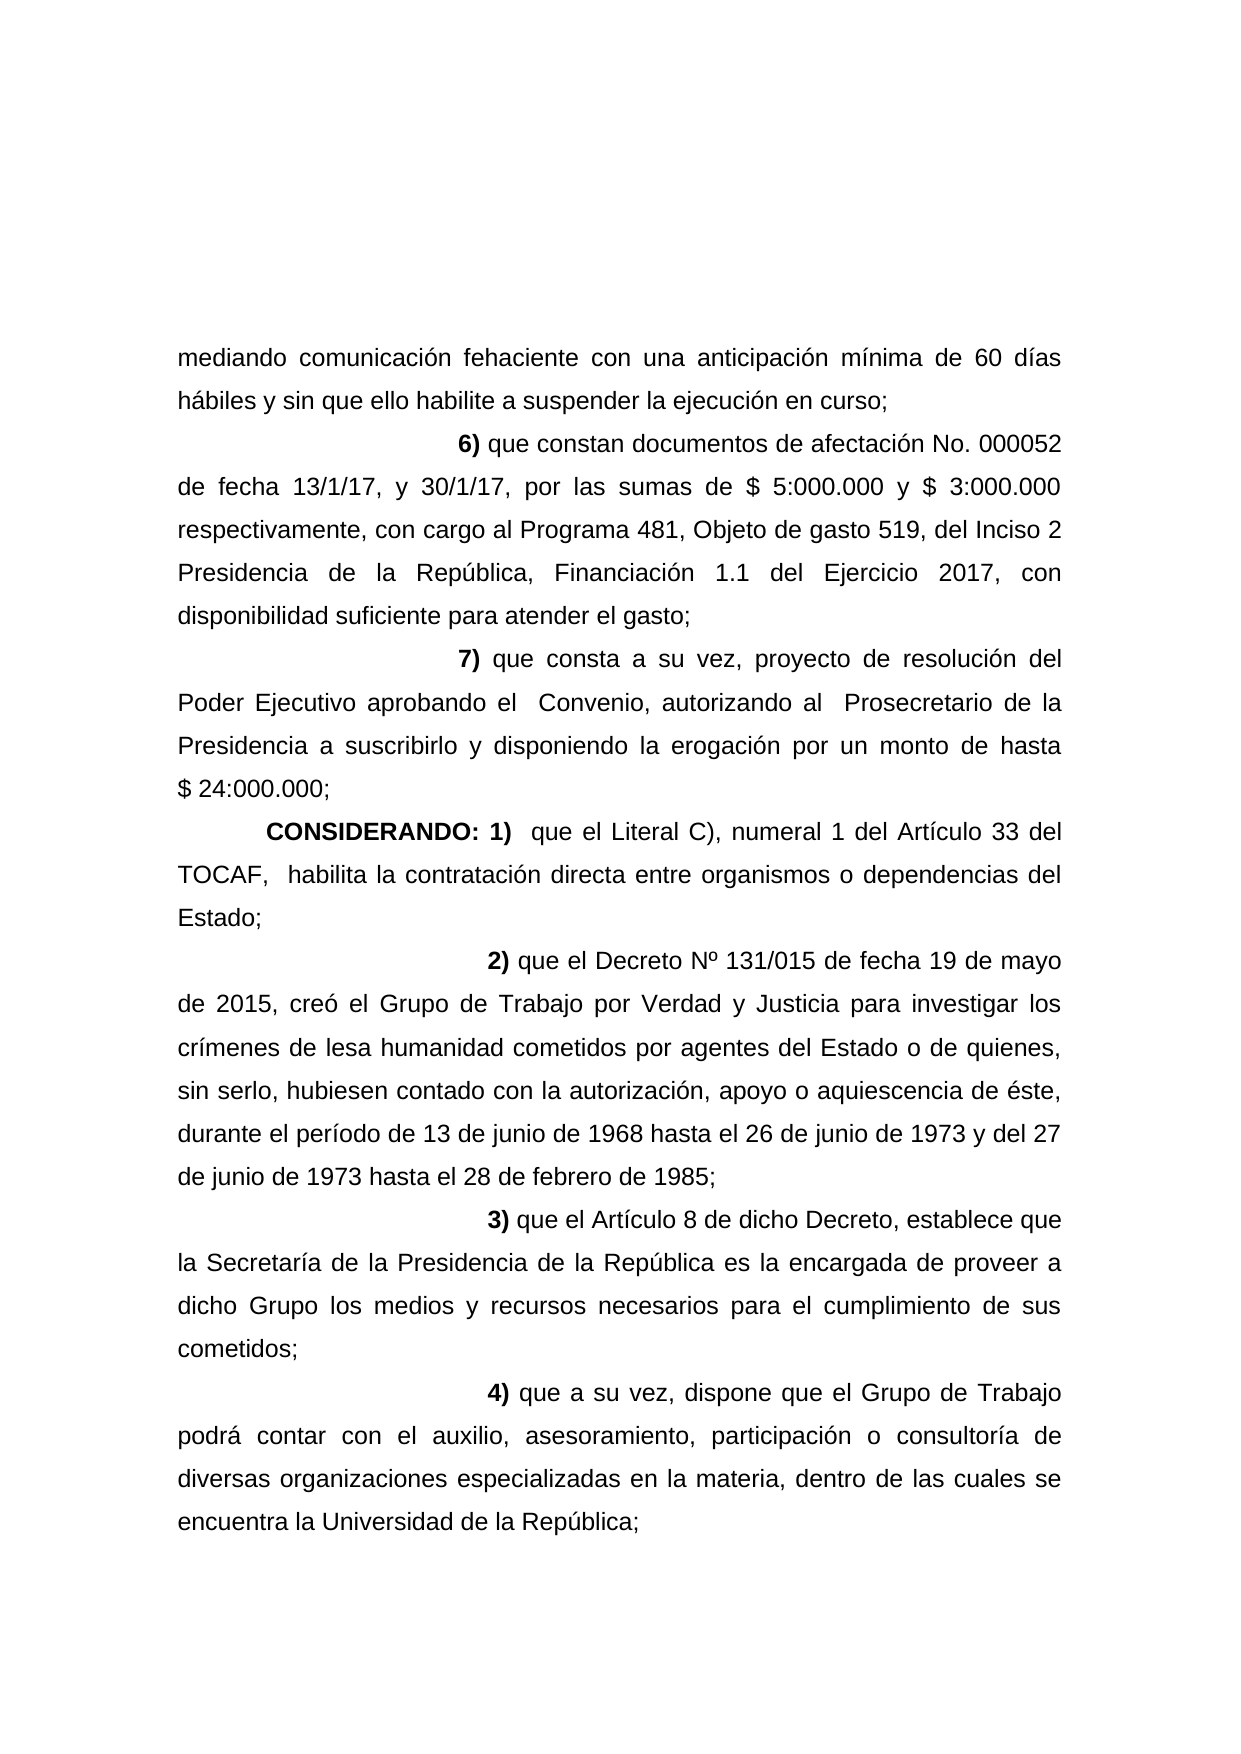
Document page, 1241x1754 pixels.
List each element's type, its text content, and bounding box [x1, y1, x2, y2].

text 6) que constan documentos de afectación No. 000052 de fecha 13/1/17, y 30/1/17, por las sumas de $ 5:000.000 y $ 3:000.000 respectivamente, con cargo al Programa 481, Objeto de gasto 519, del Inciso 2 Presidencia de la República, Financiación 1.1 del Ejercicio 2017, con disponibilidad suficiente para atender el gasto; [177, 429, 1063, 630]
text mediando comunicación fehaciente con una anticipación mínima de 60 días hábiles y sin que ello habilite a suspender la ejecución en curso; [177, 343, 1063, 414]
text 2) que el Decreto Nº 131/015 de fecha 19 de mayo de 2015, creó el Grupo de Trabajo por Verdad y Justicia para investigar los crímenes de lesa humanidad cometidos por agentes del Estado o de quienes, sin serlo, hubiesen contado con la autorización, apoyo o aquiescencia de éste, durante el período de 13 de junio de 1968 hasta el 26 de junio de 1973 y del 27 de junio de 1973 hasta el 28 de febrero de 1985; [177, 946, 1063, 1191]
text CONSIDERANDO: 1) que el Literal C), numeral 1 del Artículo 33 del TOCAF, habilita la contratación directa entre organismos o dependencias del Estado; [177, 817, 1063, 932]
text 4) que a su vez, dispone que el Grupo de Trabajo podrá contar con el auxilio, asesoramiento, participación o consultoría de diversas organizaciones especializadas en la materia, dentro de las cuales se encuentra la Universidad de la República; [177, 1378, 1063, 1536]
text 7) que consta a su vez, proyecto de resolución del Poder Ejecutivo aprobando el Convenio, autorizando al Prosecretario de la Presidencia a suscribirlo y disponiendo la erogación por un monto de hasta $ 24:000.000; [177, 644, 1063, 803]
text 3) que el Artículo 8 de dicho Decreto, establece que la Secretaría de la Presidencia de la República es la encargada de proveer a dicho Grupo los medios y recursos necesarios para el cumplimiento de sus cometidos; [177, 1205, 1063, 1363]
